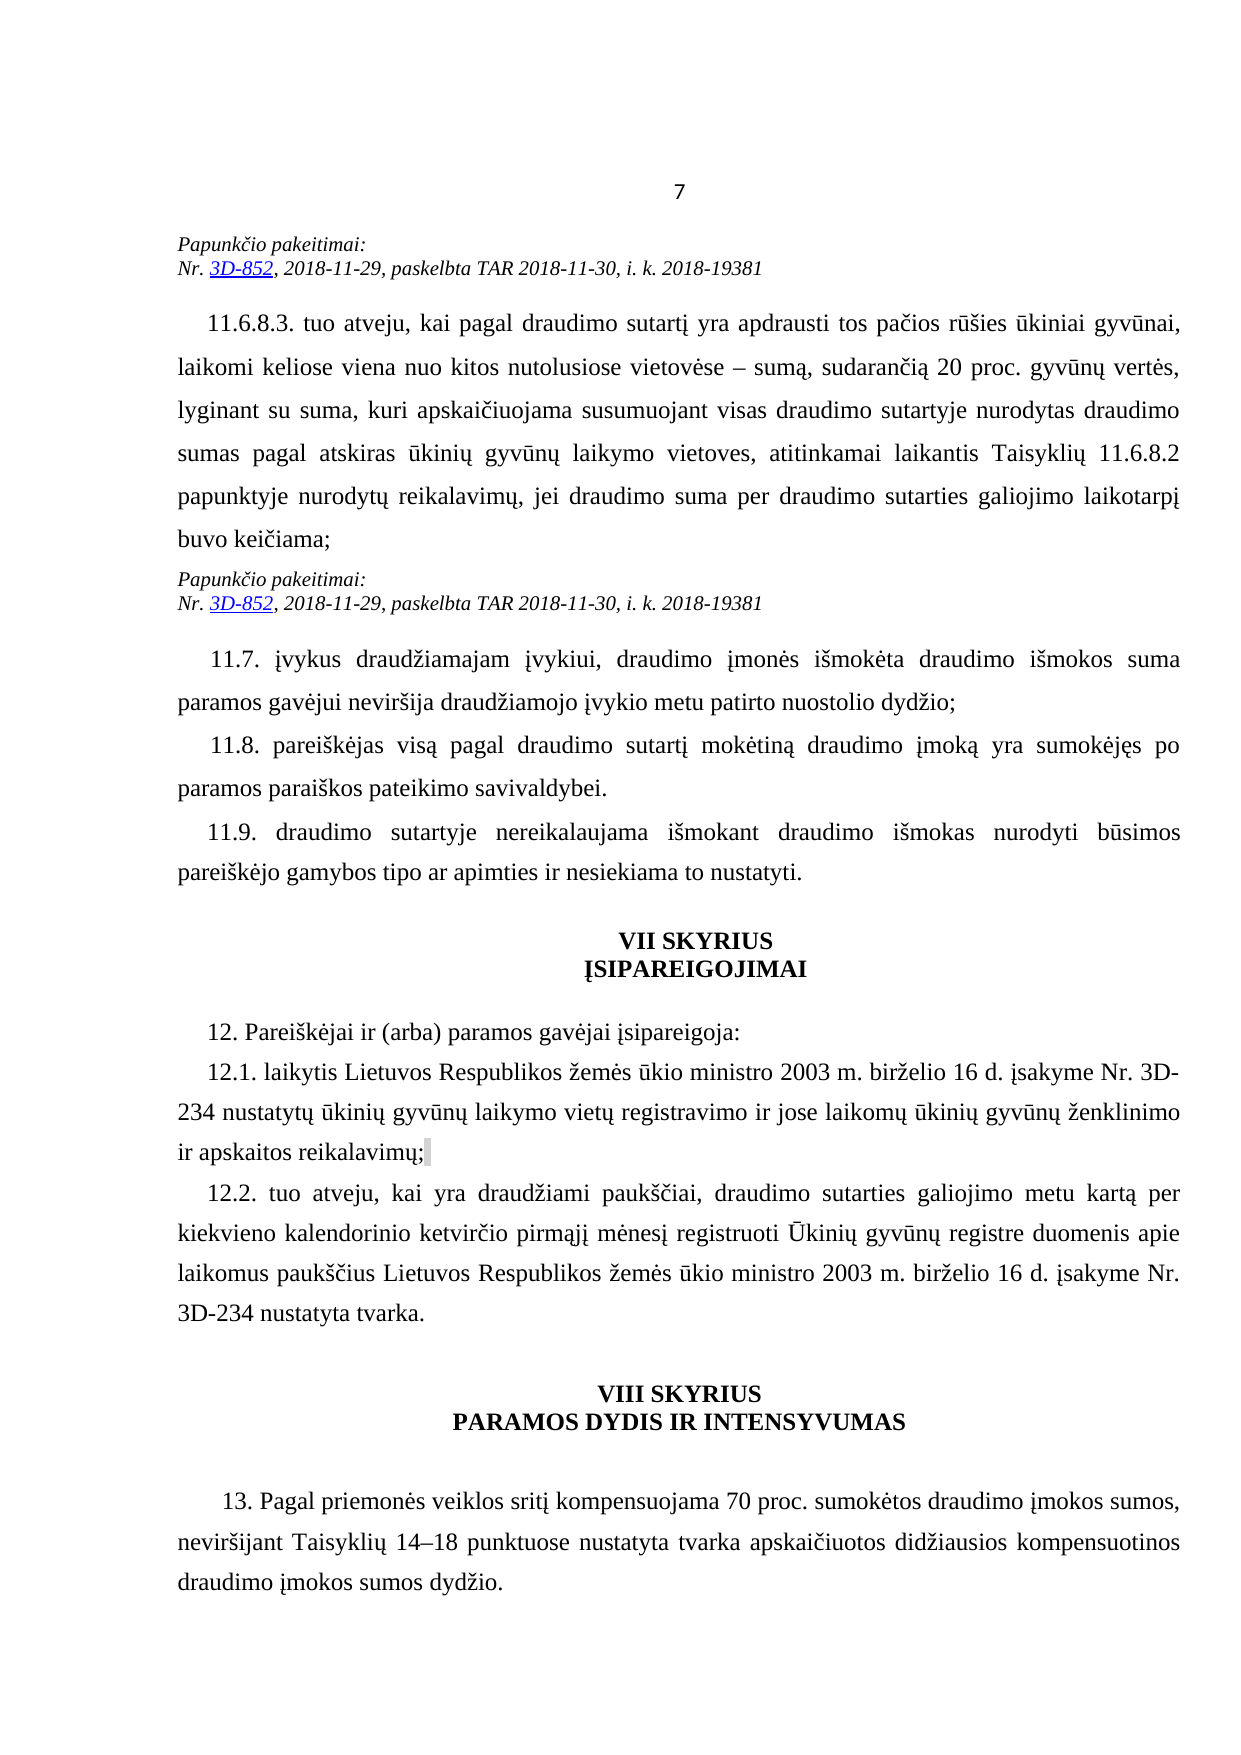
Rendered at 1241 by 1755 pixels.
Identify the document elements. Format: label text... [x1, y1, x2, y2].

text 11.8. pareiškėjas visą pagal draudimo sutartį mokėtiną draudimo įmoką yra sumokėjęs po paramos paraiškos pateikimo savivaldybei. [177, 730, 1181, 802]
text PARAMOS DYDIS IR intensyvumas [177, 1407, 1181, 1436]
text 13. Pagal priemonės veiklos sritį kompensuojama 70 proc. sumokėtos draudimo įmokos sumos, neviršijant Taisyklių 14–18 punktuose nustatyta tvarka apskaičiuotos didžiausios kompensuotinos draudimo įmokos sumos dydžio. [177, 1486, 1181, 1596]
text 11.6.8.3. tuo atveju, kai pagal draudimo sutartį yra apdrausti tos pačios rūšies ūkiniai gyvūnai, laikomi keliose viena nuo kitos nutolusiose vietovėse – sumą, sudarančią 20 proc. gyvūnų vertės, lyginant su suma, kuri apskaičiuojama susumuojant visas draudimo sutartyje nurodytas draudimo sumas pagal atskiras ūkinių gyvūnų laikymo vietoves, atitinkamai laikantis Taisyklių 11.6.8.2 papunktyje nurodytų reikalavimų, jei draudimo suma per draudimo sutarties galiojimo laikotarpį buvo keičiama; [177, 308, 1181, 553]
text Papunkčio pakeitimai: [177, 232, 1181, 256]
text 11.9. draudimo sutartyje nereikalaujama išmokant draudimo išmokas nurodyti būsimos pareiškėjo gamybos tipo ar apimties ir nesiekiama to nustatyti. [177, 817, 1181, 886]
text 11.7. įvykus draudžiamajam įvykiui, draudimo įmonės išmokėta draudimo išmokos suma paramos gavėjui neviršija draudžiamojo įvykio metu patirto nuostolio dydžio; [177, 644, 1181, 716]
text VIII SKYRIUS [177, 1379, 1181, 1407]
text VII SKYRIUS [177, 926, 1181, 954]
text Nr. 3D-852, 2018-11-29, paskelbta TAR 2018-11-30, i. k. 2018-19381 [177, 256, 1181, 280]
text 12.1. laikytis Lietuvos Respublikos žemės ūkio ministro 2003 m. birželio 16 d. įsakyme Nr. 3D-234 nustatytų ūkinių gyvūnų laikymo vietų registravimo ir jose laikomų ūkinių gyvūnų ženklinimo ir apskaitos reikalavimų; [177, 1057, 1181, 1166]
text ĮSIPAREIGOJIMAI [177, 954, 1181, 983]
text 12.2. tuo atveju, kai yra draudžiami paukščiai, draudimo sutarties galiojimo metu kartą per kiekvieno kalendorinio ketvirčio pirmąjį mėnesį registruoti Ūkinių gyvūnų registre duomenis apie laikomus paukščius Lietuvos Respublikos žemės ūkio ministro 2003 m. birželio 16 d. įsakyme Nr. 3D-234 nustatyta tvarka. [177, 1178, 1181, 1327]
text 12. Pareiškėjai ir (arba) paramos gavėjai įsipareigoja: [177, 1017, 1181, 1046]
text Nr. 3D-852, 2018-11-29, paskelbta TAR 2018-11-30, i. k. 2018-19381 [177, 591, 1181, 615]
text Papunkčio pakeitimai: [177, 567, 1181, 591]
